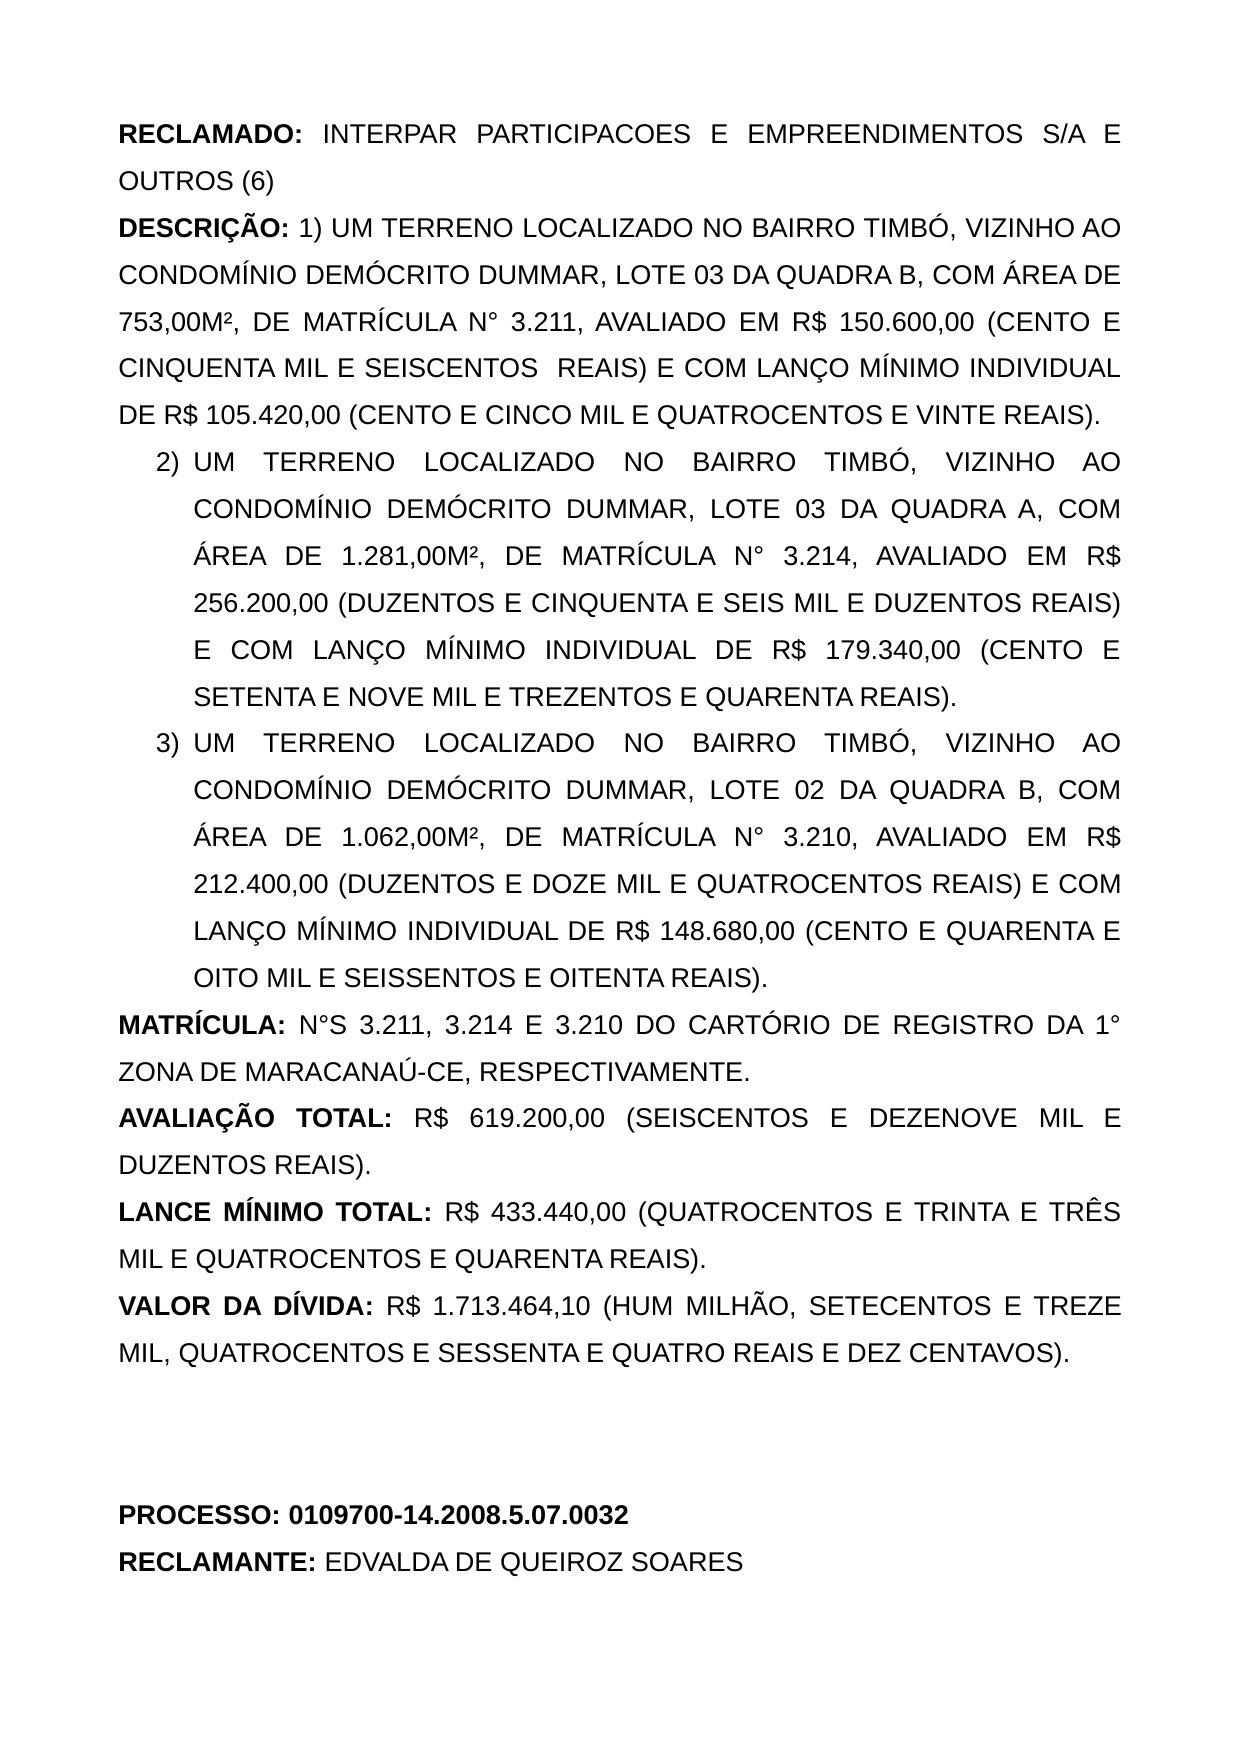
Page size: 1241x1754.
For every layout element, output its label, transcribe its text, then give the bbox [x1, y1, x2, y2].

text DESCRIÇÃO: 1) UM TERRENO LOCALIZADO NO BAIRRO TIMBÓ, VIZINHO AO CONDOMÍNIO DEMÓCRITO DUMMAR, LOTE 03 DA QUADRA B, COM ÁREA DE 753,00M², DE MATRÍCULA N° 3.211, AVALIADO EM R$ 150.600,00 (CENTO E CINQUENTA MIL E SEISCENTOS REAIS) E COM LANÇO MÍNIMO INDIVIDUAL DE R$ 105.420,00 (CENTO E CINCO MIL E QUATROCENTOS E VINTE REAIS). [118, 212, 1122, 431]
list UM TERRENO LOCALIZADO NO BAIRRO TIMBÓ, VIZINHO AO CONDOMÍNIO DEMÓCRITO DUMMAR, LOTE 02 DA QUADRA B, COM ÁREA DE 1.062,00M², DE MATRÍCULA N° 3.210, AVALIADO EM R$ 212.400,00 (DUZENTOS E DOZE MIL E QUATROCENTOS REAIS) E COM LANÇO MÍNIMO INDIVIDUAL DE R$ 148.680,00 (CENTO E QUARENTA E OITO MIL E SEISSENTOS E OITENTA REAIS). [156, 727, 1122, 993]
list UM TERRENO LOCALIZADO NO BAIRRO TIMBÓ, VIZINHO AO CONDOMÍNIO DEMÓCRITO DUMMAR, LOTE 03 DA QUADRA A, COM ÁREA DE 1.281,00M², DE MATRÍCULA N° 3.214, AVALIADO EM R$ 256.200,00 (DUZENTOS E CINQUENTA E SEIS MIL E DUZENTOS REAIS) E COM LANÇO MÍNIMO INDIVIDUAL DE R$ 179.340,00 (CENTO E SETENTA E NOVE MIL E TREZENTOS E QUARENTA REAIS). [156, 446, 1122, 712]
text AVALIAÇÃO TOTAL: R$ 619.200,00 (SEISCENTOS E DEZENOVE MIL E DUZENTOS REAIS). [118, 1102, 1122, 1181]
text VALOR DA DÍVIDA: R$ 1.713.464,10 (HUM MILHÃO, SETECENTOS E TREZE MIL, QUATROCENTOS E SESSENTA E QUATRO REAIS E DEZ CENTAVOS). [118, 1290, 1122, 1368]
text RECLAMADO: INTERPAR PARTICIPACOES E EMPREENDIMENTOS S/A E OUTROS (6) [118, 118, 1122, 196]
text RECLAMANTE: EDVALDA DE QUEIROZ SOARES [118, 1546, 1122, 1577]
text LANCE MÍNIMO TOTAL: R$ 433.440,00 (QUATROCENTOS E TRINTA E TRÊS MIL E QUATROCENTOS E QUARENTA REAIS). [118, 1196, 1122, 1274]
text MATRÍCULA: N°S 3.211, 3.214 E 3.210 DO CARTÓRIO DE REGISTRO DA 1° ZONA DE MARACANAÚ-CE, RESPECTIVAMENTE. [118, 1009, 1122, 1087]
text PROCESSO: 0109700-14.2008.5.07.0032 [118, 1499, 1122, 1530]
